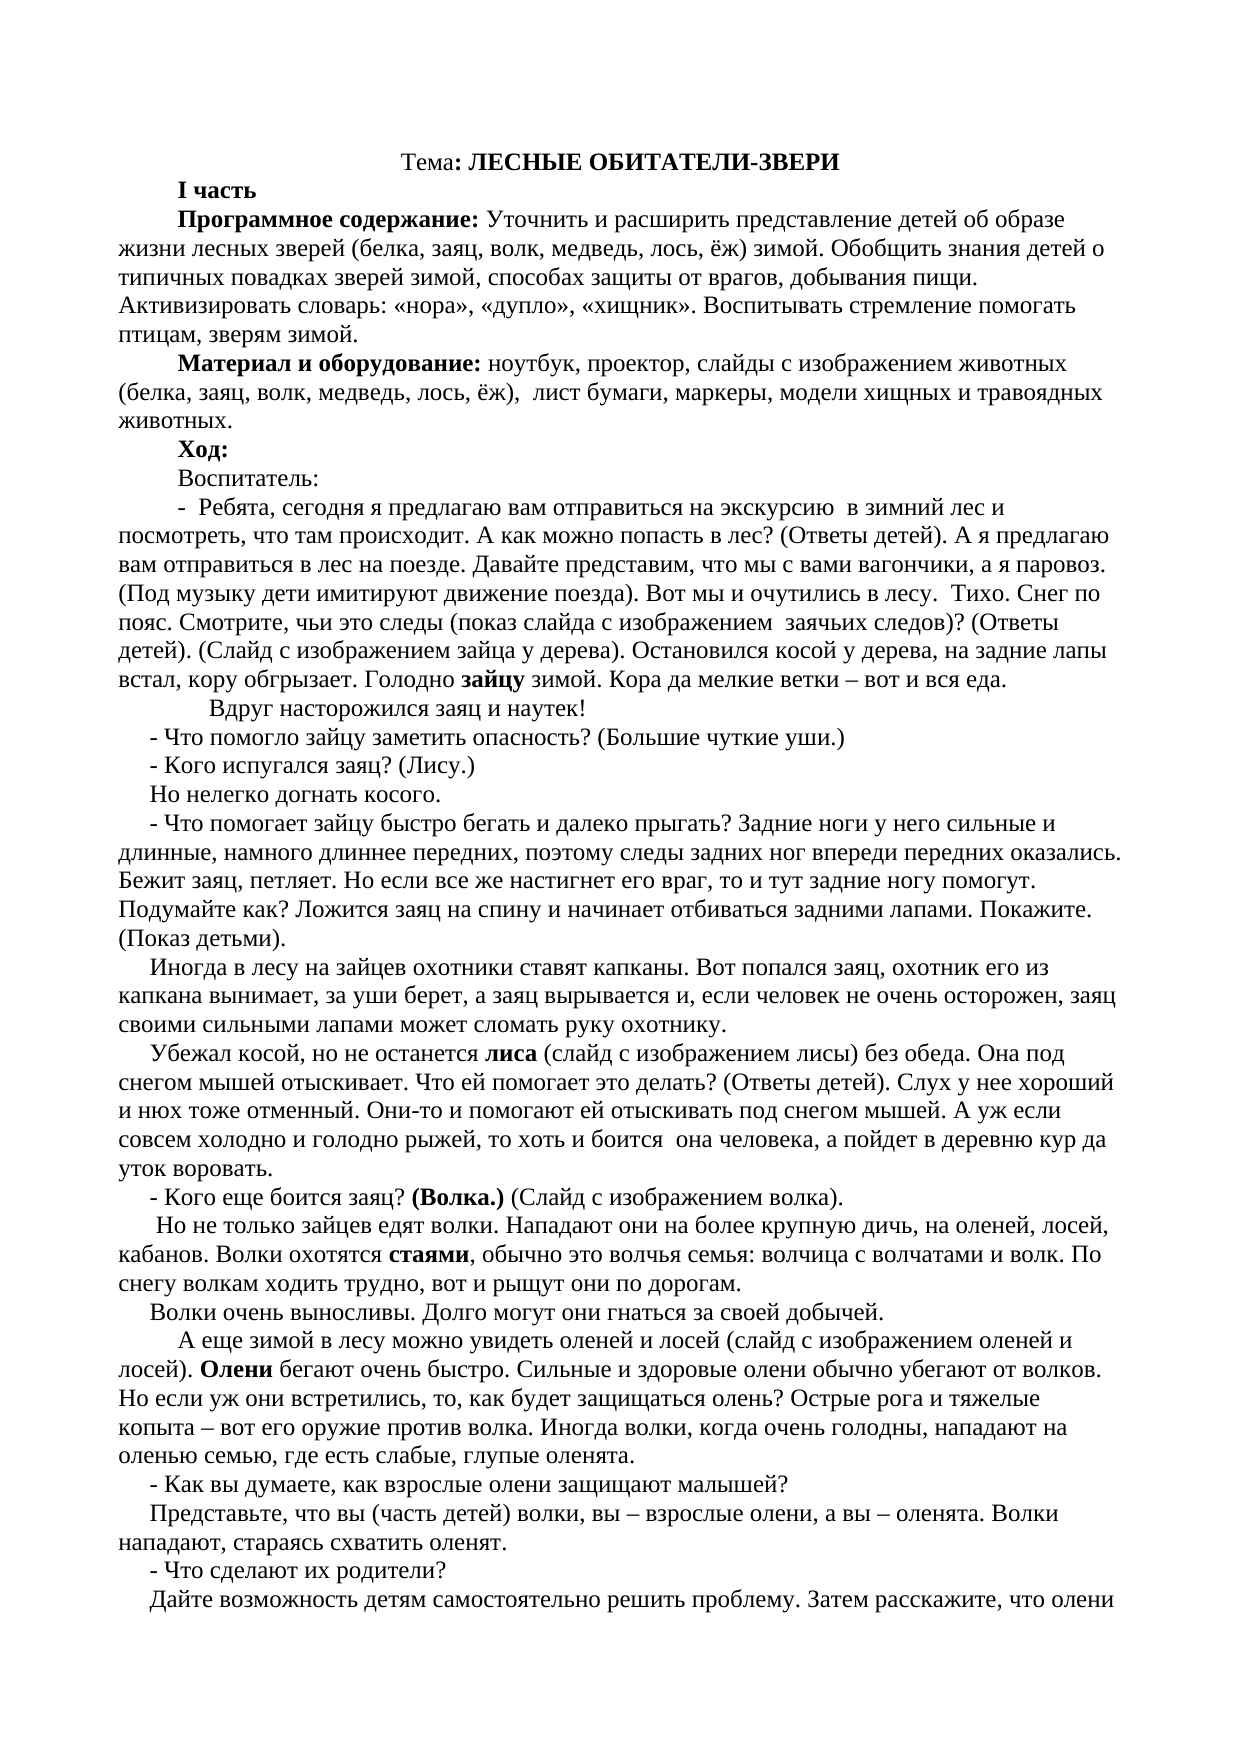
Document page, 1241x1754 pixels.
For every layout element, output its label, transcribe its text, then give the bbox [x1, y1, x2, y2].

text Программное содержание: Уточнить и расширить представление детей об образе жизни лесных зверей (белка, заяц, волк, медведь, лось, ёж) зимой. Обобщить знания детей о типичных повадках зверей зимой, способах защиты от врагов, добывания пищи. Активизировать словарь: «нора», «дупло», «хищник». Воспитывать стремление помогать птицам, зверям зимой. [118, 204, 1122, 348]
text Тема: ЛЕСНЫЕ ОБИТАТЕЛИ-ЗВЕРИ [118, 147, 1122, 176]
text Материал и оборудование: ноутбук, проектор, слайды с изображением животных (белка, заяц, волк, медведь, лось, ёж), лист бумаги, маркеры, модели хищных и травоядных животных. [118, 348, 1122, 434]
text Воспитатель: [118, 463, 1122, 492]
text I часть [118, 176, 1122, 204]
text Ход: [118, 434, 1122, 463]
text А еще зимой в лесу можно увидеть оленей и лосей (слайд с изображением оленей и лосей). Олени бегают очень быстро. Сильные и здоровые олени обычно убегают от волков. Но если уж они встретились, то, как будет защищаться олень? Острые рога и тяжелые копыта – вот его оружие против волка. Иногда волки, когда очень голодны, нападают на оленью семью, где есть слабые, глупые оленята. - Как вы думаете, как взрослые олени защищают малышей? Представьте, что вы (часть детей) волки, вы – взрослые олени, а вы – оленята. Волки нападают, стараясь схватить оленят. - Что сделают их родители? Дайте возможность детям самостоятельно решить проблему. Затем расскажите, что олени [118, 1326, 1122, 1613]
text - Ребята, сегодня я предлагаю вам отправиться на экскурсию в зимний лес и посмотреть, что там происходит. А как можно попасть в лес? (Ответы детей). А я предлагаю вам отправиться в лес на поезде. Давайте представим, что мы с вами вагончики, а я паровоз. (Под музыку дети имитируют движение поезда). Вот мы и очутились в лесу. Тихо. Снег по пояс. Смотрите, чьи это следы (показ слайда с изображением заячьих следов)? (Ответы детей). (Слайд с изображением зайца у дерева). Остановился косой у дерева, на задние лапы встал, кору обгрызает. Голодно зайцу зимой. Кора да мелкие ветки – вот и вся еда. [118, 492, 1122, 693]
text Вдруг насторожился заяц и наутек! - Что помогло зайцу заметить опасность? (Большие чуткие уши.) - Кого испугался заяц? (Лису.) Но нелегко догнать косого. - Что помогает зайцу быстро бегать и далеко прыгать? Задние ноги у него сильные и длинные, намного длиннее передних, поэтому следы задних ног впереди передних оказались. Бежит заяц, петляет. Но если все же настигнет его враг, то и тут задние ногу помогут. Подумайте как? Ложится заяц на спину и начинает отбиваться задними лапами. Покажите. (Показ детьми). Иногда в лесу на зайцев охотники ставят капканы. Вот попался заяц, охотник его из капкана вынимает, за уши берет, а заяц вырывается и, если человек не очень осторожен, заяц своими сильными лапами может сломать руку охотнику. Убежал косой, но не останется лиса (слайд с изображением лисы) без обеда. Она под снегом мышей отыскивает. Что ей помогает это делать? (Ответы детей). Слух у нее хороший и нюх тоже отменный. Они-то и помогают ей отыскивать под снегом мышей. А уж если совсем холодно и голодно рыжей, то хоть и боится она человека, а пойдет в деревню кур да уток воровать. - Кого еще боится заяц? (Волка.) (Слайд с изображением волка). Но не только зайцев едят волки. Нападают они на более крупную дичь, на оленей, лосей, кабанов. Волки охотятся стаями, обычно это волчья семья: волчица с волчатами и волк. По снегу волкам ходить трудно, вот и рыщут они по дорогам. Волки очень выносливы. Долго могут они гнаться за своей добычей. [118, 693, 1122, 1326]
